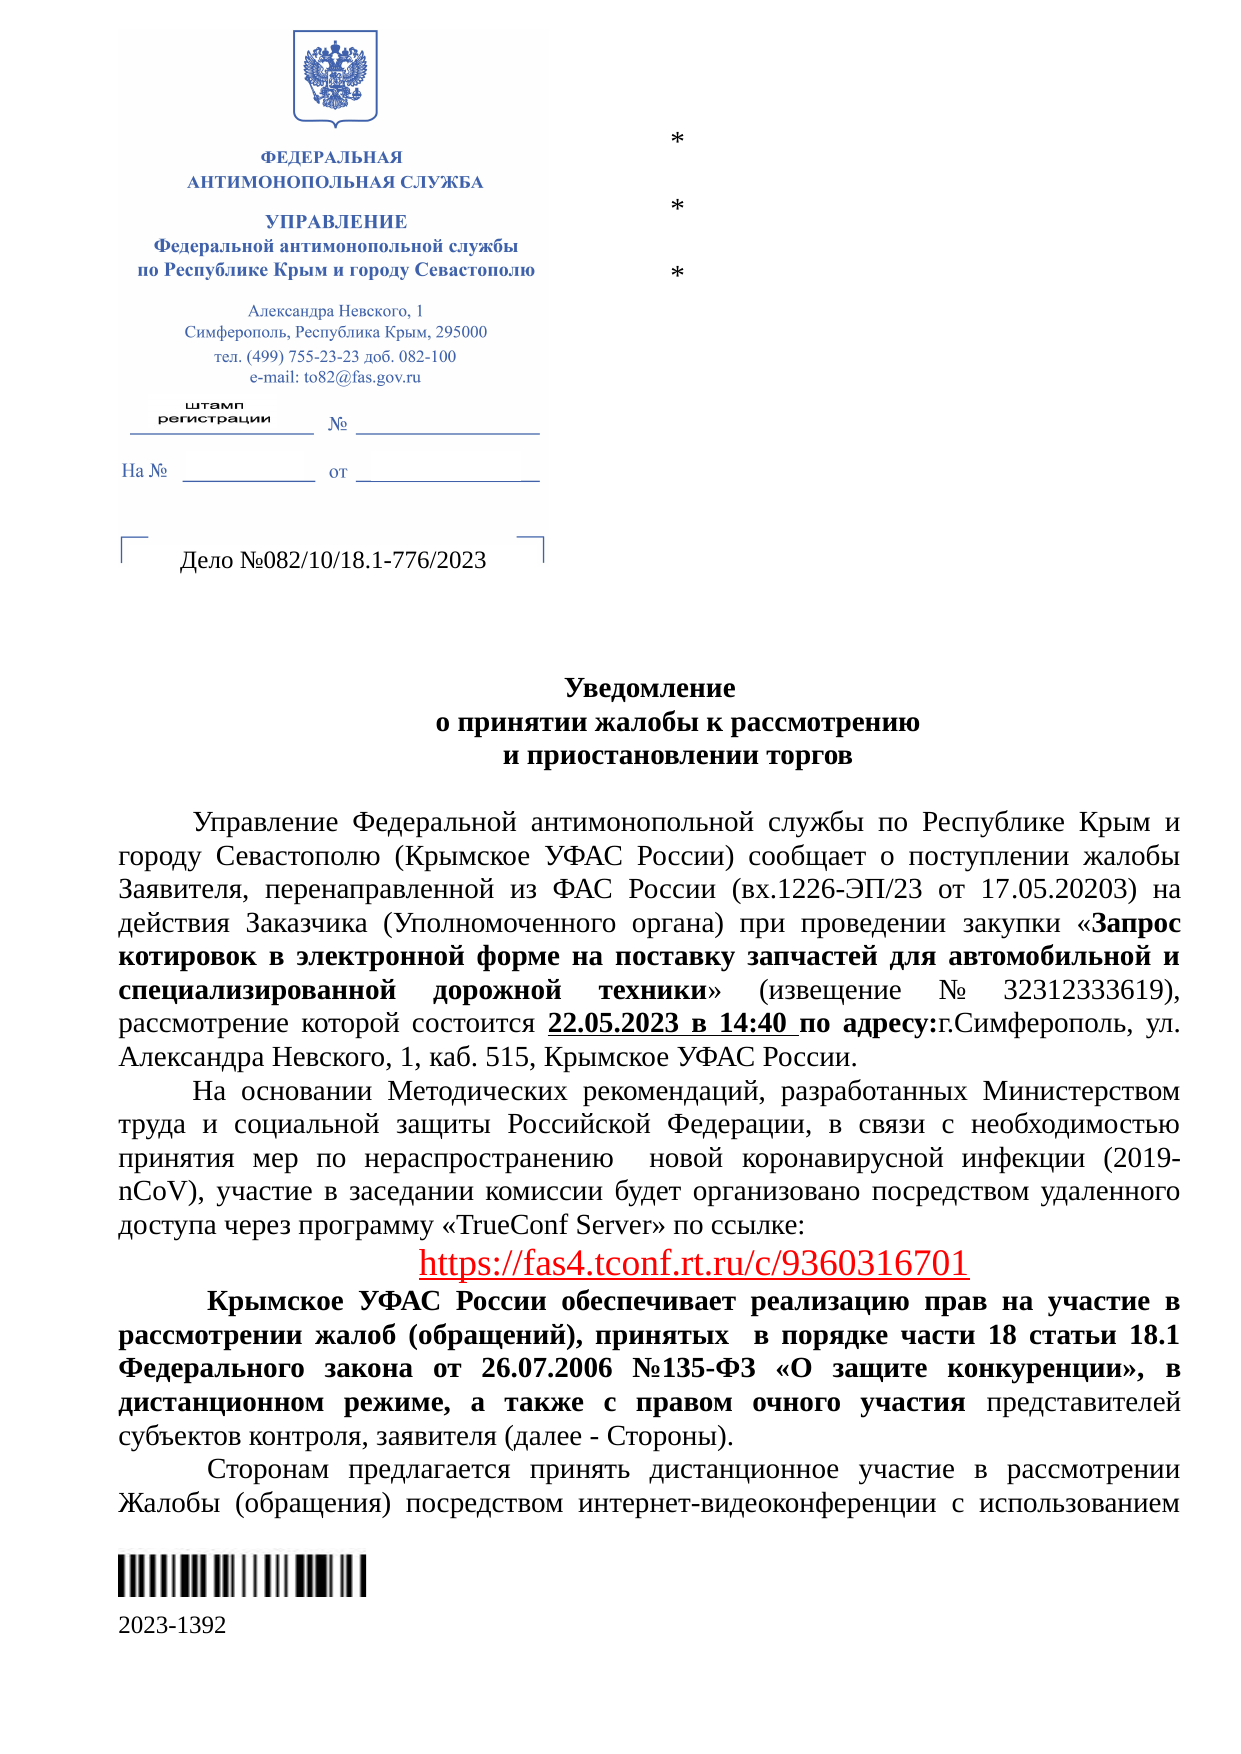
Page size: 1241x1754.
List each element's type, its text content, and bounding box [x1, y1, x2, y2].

text о принятии жалобы к рассмотрению [118, 704, 1181, 737]
text Уведомление [118, 670, 1181, 704]
picture [118, 29, 550, 567]
text и приостановлении торгов [118, 737, 1181, 771]
text Крымское УФАС России обеспечивает реализацию прав на участие в рассмотрении жалоб (обращений), принятых в порядке части 18 статьи 18.1 Федерального закона от 26.07.2006 №135-ФЗ «О защите конкуренции», в дистанционном режиме, а также с правом очного участия представителей субъектов контроля, заявителя (далее - Стороны). [118, 1283, 1181, 1451]
text Управление Федеральной антимонопольной службы по Республике Крым и городу Севастополю (Крымское УФАС России) сообщает о поступлении жалобы Заявителя, перенаправленной из ФАС России (вх.1226-ЭП/23 от 17.05.20203) на действия Заказчика (Уполномоченного органа) при проведении закупки «Запрос котировок в электронной форме на поставку запчастей для автомобильной и специализированной дорожной техники» (извещение № 32312333619), рассмотрение которой состоится 22.05.2023 в 14:40 по адресу:г.Симферополь, ул. Александра Невского, 1, каб. 515, Крымское УФАС России. [118, 804, 1181, 1073]
table_header * * * [664, 118, 1181, 555]
text Дело №082/10/18.1-776/2023 [129, 545, 537, 574]
text Сторонам предлагается принять дистанционное участие в рассмотрении Жалобы (обращения) посредством интернет-видеоконференции с использованием [118, 1451, 1181, 1518]
text https://fas4.tconf.rt.ru/c/9360316701 [118, 1240, 1181, 1283]
picture [118, 1548, 367, 1597]
text На основании Методических рекомендаций, разработанных Министерством труда и социальной защиты Российской Федерации, в связи с необходимостью принятия мер по нераспространению новой коронавирусной инфекции (2019-nCoV), участие в заседании комиссии будет организовано посредством удаленного доступа через программу «TrueConf Server» по ссылке: [118, 1073, 1181, 1240]
